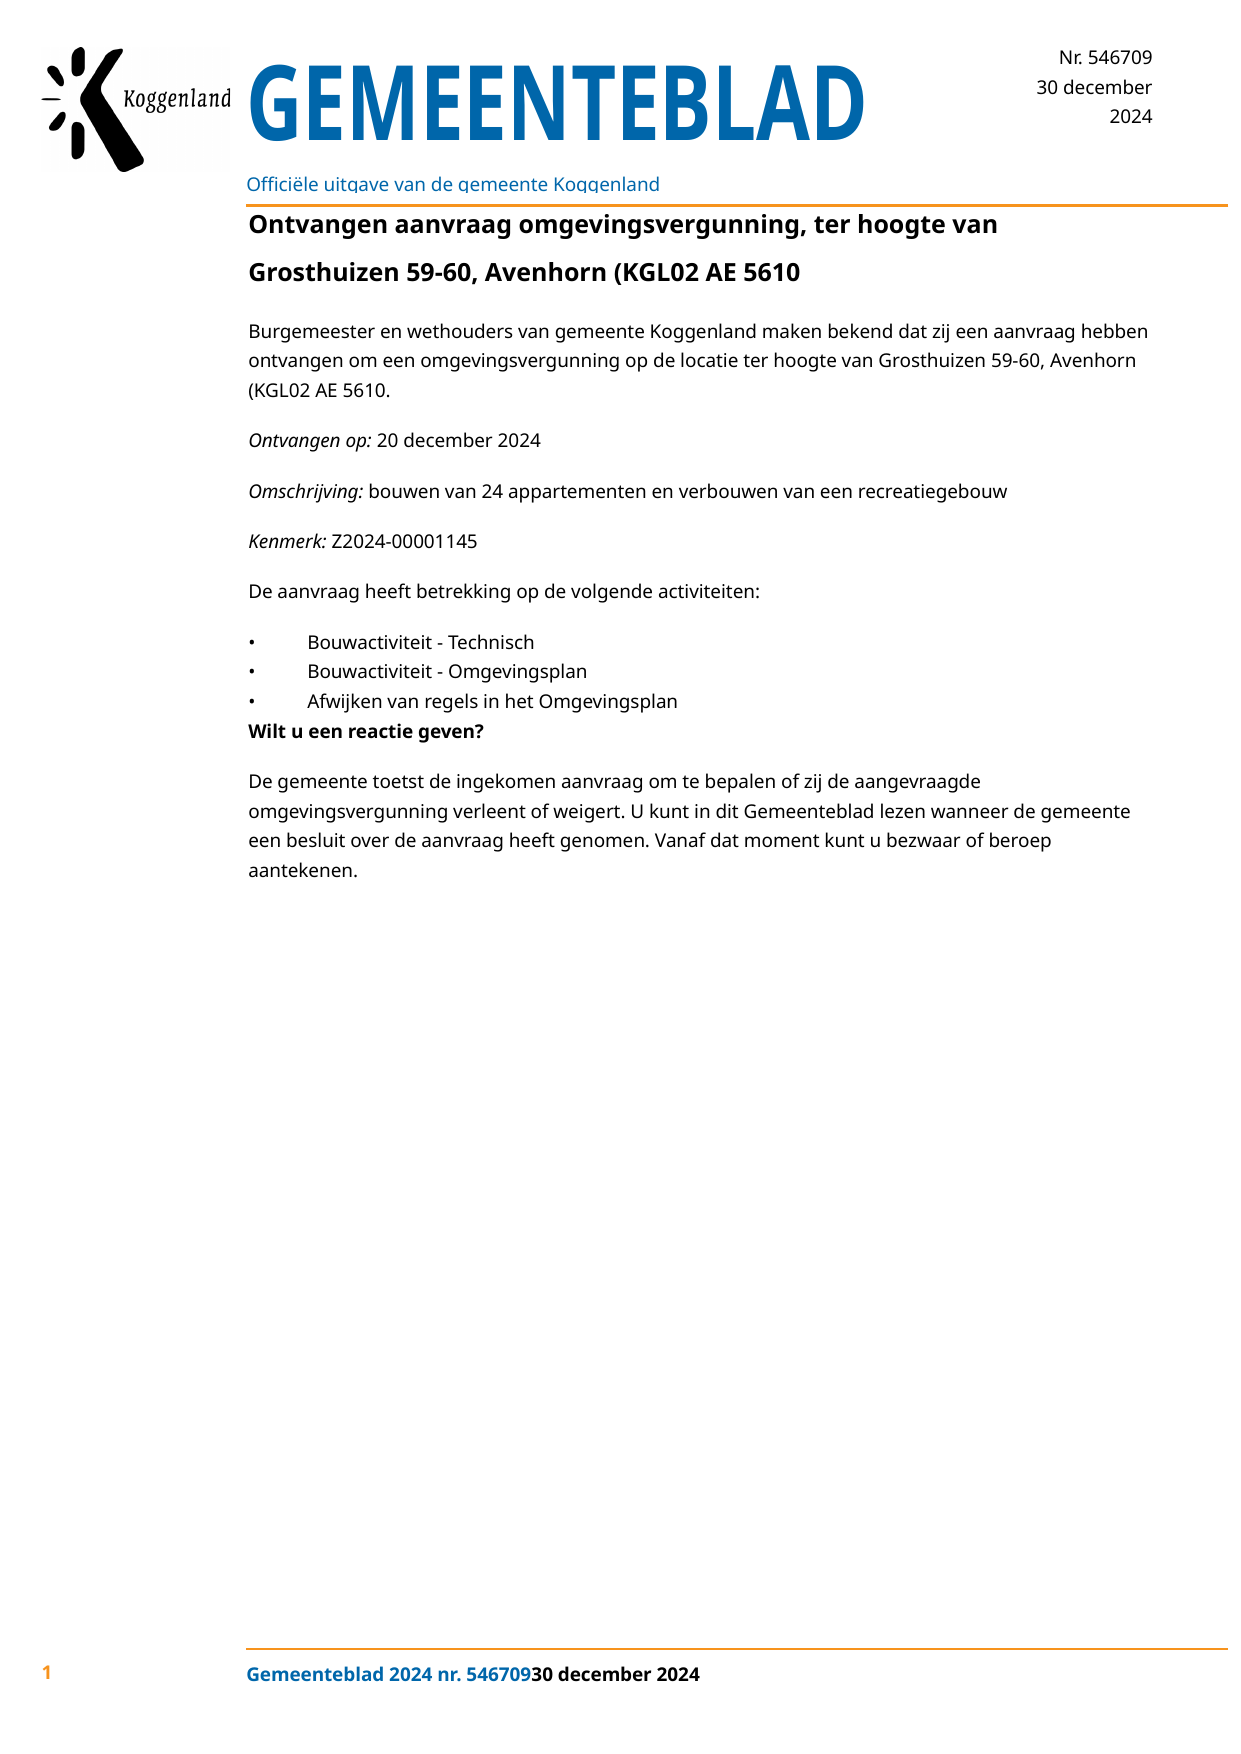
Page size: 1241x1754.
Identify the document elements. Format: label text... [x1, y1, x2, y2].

text Kenmerk: Z2024-00001145 [248, 528, 1152, 554]
list Bouwactiviteit - Omgevingsplan [248, 659, 1152, 684]
text De gemeente toetst de ingekomen aanvraag om te bepalen of zij de aangevraagde omgevingsvergunning verleent of weigert. U kunt in dit Gemeenteblad lezen wanneer de gemeente een besluit over de aanvraag heeft genomen. Vanaf dat moment kunt u bezwaar of beroep aantekenen. [248, 768, 1152, 883]
list Bouwactiviteit - Technisch [248, 629, 1152, 655]
text Ontvangen aanvraag omgevingsvergunning, ter hoogte van Grosthuizen 59-60, Avenhorn (KGL02 AE 5610 [248, 207, 1152, 288]
list Afwijken van regels in het Omgevingsplan [248, 688, 1152, 714]
text Wilt u een reactie geven? [248, 718, 1152, 744]
text Omschrijving: bouwen van 24 appartementen en verbouwen van een recreatiegebouw [248, 478, 1152, 504]
text Ontvangen op: 20 december 2024 [248, 427, 1152, 453]
text Burgemeester en wethouders van gemeente Koggenland maken bekend dat zij een aanvraag hebben ontvangen om een omgevingsvergunning op de locatie ter hoogte van Grosthuizen 59-60, Avenhorn (KGL02 AE 5610. [248, 318, 1152, 403]
text De aanvraag heeft betrekking op de volgende activiteiten: [248, 579, 1152, 604]
picture [41, 47, 231, 172]
